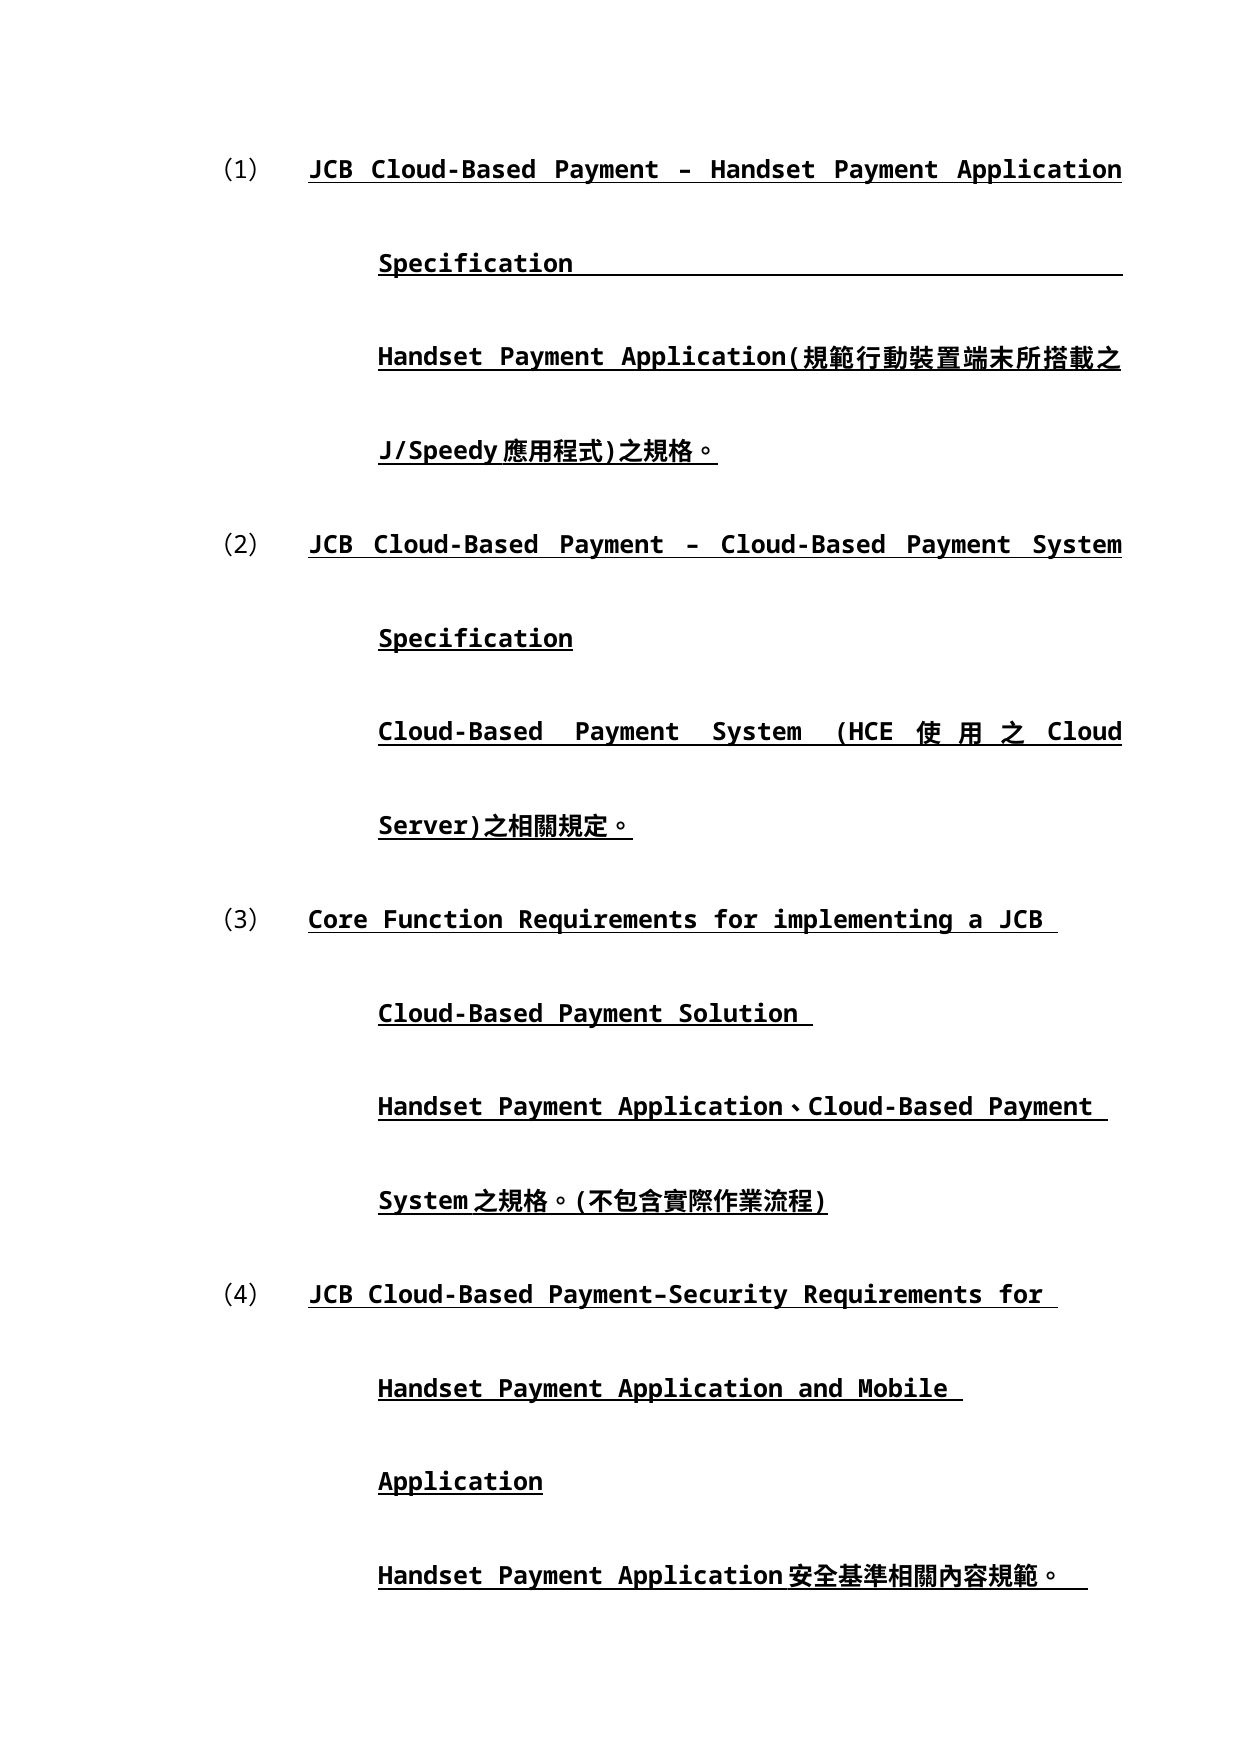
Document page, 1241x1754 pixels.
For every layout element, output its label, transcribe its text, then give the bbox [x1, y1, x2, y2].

list Core Function Requirements for implementing a JCB Cloud-Based Payment Solution Handset Payment Application、Cloud-Based Payment System之規格。(不包含實際作業流程) [208, 877, 1122, 1221]
list JCB Cloud-Based Payment–Security Requirements for Handset Payment Application and Mobile Application Handset Payment Application安全基準相關內容規範。 [208, 1252, 1122, 1596]
list JCB Cloud-Based Payment – Handset Payment Application Specification Handset Payment Application(規範行動裝置端末所搭載之J/Speedy應用程式)之規格。 [208, 127, 1122, 471]
list JCB Cloud-Based Payment – Cloud-Based Payment System Specification Cloud-Based Payment System (HCE使用之Cloud Server)之相關規定。 [208, 502, 1122, 846]
